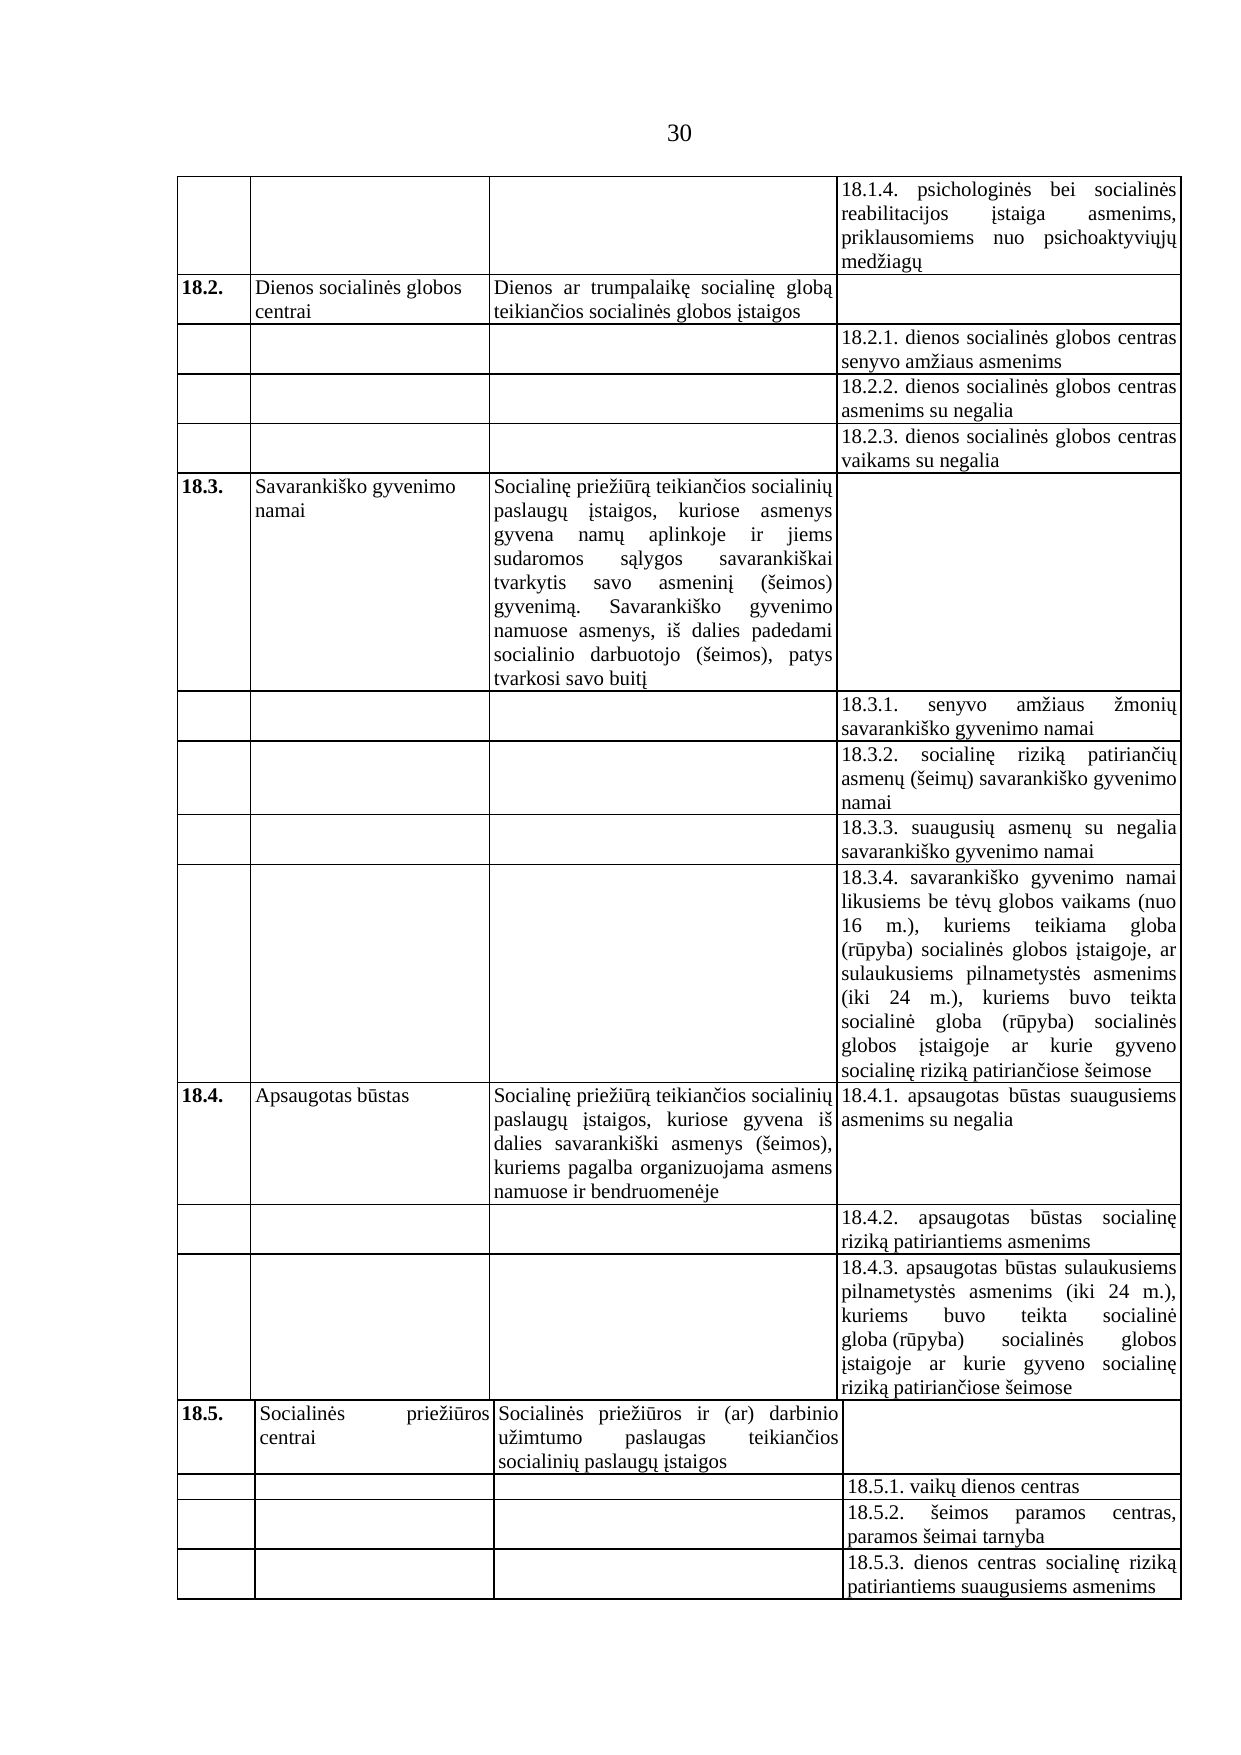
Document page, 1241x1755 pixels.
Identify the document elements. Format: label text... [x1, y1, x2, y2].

table_cell [490, 1255, 836, 1399]
table_cell 18.5.3. dienos centras socialinę riziką patiriantiems suaugusiems asmenims [844, 1550, 1180, 1598]
table_cell [251, 865, 489, 1082]
table_cell 18.3.4. savarankiško gyvenimo namai likusiems be tėvų globos vaikams (nuo 16 m.), kuriems teikiama globa (rūpyba) socialinės globos įstaigoje, ar sulaukusiems pilnametystės asmenims (iki 24 m.), kuriems buvo teikta socialinė globa (rūpyba) socialinės globos įstaigoje ar kurie gyveno socialinę riziką patiriančiose šeimose [838, 865, 1180, 1082]
table_cell Savarankiško gyvenimo namai [251, 474, 489, 690]
table_cell 18.2.3. dienos socialinės globos centras vaikams su negalia [838, 424, 1180, 472]
table_cell [251, 325, 489, 373]
table_cell 18.3.1. senyvo amžiaus žmonių savarankiško gyvenimo namai [838, 692, 1180, 740]
table_cell [256, 1475, 493, 1498]
table_cell 18.5. [178, 1401, 254, 1473]
table_cell [251, 177, 489, 273]
table_cell [178, 177, 250, 273]
table_cell 18.3. [178, 474, 250, 690]
table_cell Socialinės priežiūros ir (ar) darbinio užimtumo paslaugas teikiančios socialinių paslaugų įstaigos [495, 1401, 842, 1473]
table_cell 18.2.2. dienos socialinės globos centras asmenims su negalia [838, 375, 1180, 422]
table_cell [178, 325, 250, 373]
table_cell [490, 692, 836, 740]
table_cell 18.2. [178, 275, 250, 323]
table_cell [490, 1205, 836, 1253]
table_cell [251, 424, 489, 472]
table_cell [178, 1205, 250, 1253]
table_cell [178, 815, 250, 863]
table_cell [256, 1500, 493, 1548]
table_cell 18.1.4. psichologinės bei socialinės reabilitacijos įstaiga asmenims, priklausomiems nuo psichoaktyviųjų medžiagų [838, 177, 1180, 273]
table_cell [490, 325, 836, 373]
table_cell [490, 177, 836, 273]
table_cell [844, 1401, 1180, 1473]
table_cell [490, 815, 836, 863]
table_cell [178, 375, 250, 422]
table_cell [178, 742, 250, 814]
table_cell [490, 865, 836, 1082]
table_cell 18.4. [178, 1083, 250, 1203]
table_cell [490, 375, 836, 422]
table_cell [838, 474, 1180, 690]
table_cell [178, 865, 250, 1082]
table_cell Socialinės priežiūros centrai [256, 1401, 493, 1473]
table_cell [490, 742, 836, 814]
table_cell [838, 275, 1180, 323]
table_cell [251, 375, 489, 422]
table_cell [178, 424, 250, 472]
table_cell [495, 1550, 842, 1598]
table_cell 18.4.1. apsaugotas būstas suaugusiems asmenims su negalia [838, 1083, 1180, 1203]
table_cell [251, 742, 489, 814]
table_cell 18.2.1. dienos socialinės globos centras senyvo amžiaus asmenims [838, 325, 1180, 373]
table_cell [251, 1205, 489, 1253]
table_cell Dienos socialinės globos centrai [251, 275, 489, 323]
table_cell 18.5.1. vaikų dienos centras [844, 1475, 1180, 1498]
table_cell Socialinę priežiūrą teikiančios socialinių paslaugų įstaigos, kuriose gyvena iš dalies savarankiški asmenys (šeimos), kuriems pagalba organizuojama asmens namuose ir bendruomenėje [490, 1083, 836, 1203]
table_cell [490, 424, 836, 472]
table_cell [256, 1550, 493, 1598]
table_cell [178, 692, 250, 740]
table_cell Dienos ar trumpalaikę socialinę globą teikiančios socialinės globos įstaigos [490, 275, 836, 323]
table_cell [178, 1475, 254, 1498]
table_cell 18.3.3. suaugusių asmenų su negalia savarankiško gyvenimo namai [838, 815, 1180, 863]
table_cell [178, 1550, 254, 1598]
table_cell [178, 1255, 250, 1399]
table_cell 18.3.2. socialinę riziką patiriančių asmenų (šeimų) savarankiško gyvenimo namai [838, 742, 1180, 814]
table_cell Apsaugotas būstas [251, 1083, 489, 1203]
table_cell [178, 1500, 254, 1548]
table_cell Socialinę priežiūrą teikiančios socialinių paslaugų įstaigos, kuriose asmenys gyvena namų aplinkoje ir jiems sudaromos sąlygos savarankiškai tvarkytis savo asmeninį (šeimos) gyvenimą. Savarankiško gyvenimo namuose asmenys, iš dalies padedami socialinio darbuotojo (šeimos), patys tvarkosi savo buitį [490, 474, 836, 690]
table_cell [495, 1475, 842, 1498]
table_cell [251, 692, 489, 740]
table_cell [495, 1500, 842, 1548]
table_cell 18.4.2. apsaugotas būstas socialinę riziką patiriantiems asmenims [838, 1205, 1180, 1253]
table_cell 18.5.2. šeimos paramos centras, paramos šeimai tarnyba [844, 1500, 1180, 1548]
table_cell [251, 1255, 489, 1399]
table_cell [251, 815, 489, 863]
table_cell 18.4.3. apsaugotas būstas sulaukusiems pilnametystės asmenims (iki 24 m.), kuriems buvo teikta socialinė globa (rūpyba) socialinės globos įstaigoje ar kurie gyveno socialinę riziką patiriančiose šeimose [838, 1255, 1180, 1399]
